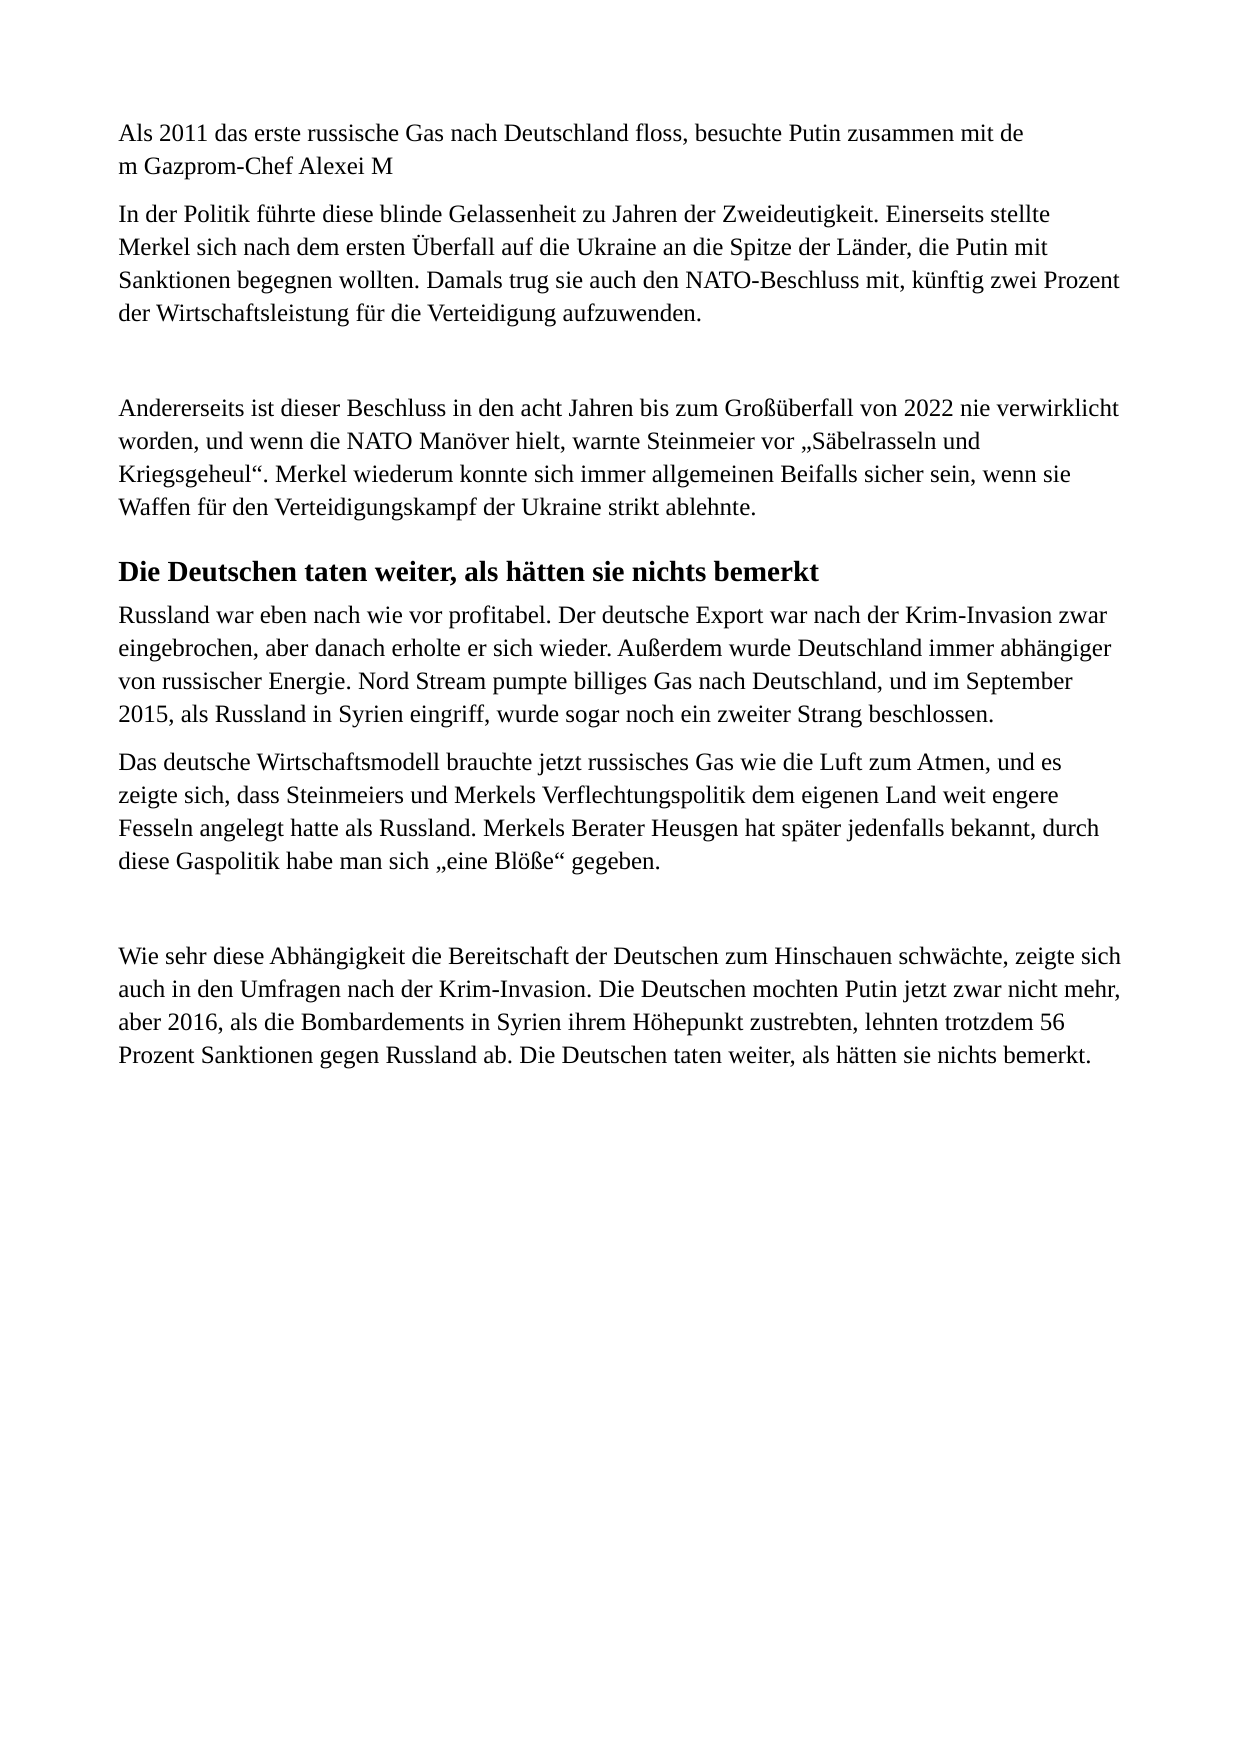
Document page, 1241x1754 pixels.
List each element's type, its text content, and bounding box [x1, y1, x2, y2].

text Wie sehr diese Abhängigkeit die Bereitschaft der Deutschen zum Hinschauen schwächte, zeigte sich auch in den Umfragen nach der Krim-Invasion. Die Deutschen mochten Putin jetzt zwar nicht mehr, aber 2016, als die Bombardements in Syrien ihrem Höhepunkt zustrebten, lehnten trotzdem 56 Prozent Sanktionen gegen Russland ab. Die Deutschen taten weiter, als hätten sie nichts bemerkt. [118, 941, 1122, 1069]
text In der Politik führte diese blinde Gelassenheit zu Jahren der Zweideutigkeit. Einerseits stellte Merkel sich nach dem ersten Überfall auf die Ukraine an die Spitze der Länder, die Putin mit Sanktionen begegnen wollten. Damals trug sie auch den NATO-Beschluss mit, künftig zwei Prozent der Wirtschaftsleistung für die Verteidigung aufzuwenden. [118, 199, 1122, 327]
text Russland war eben nach wie vor profitabel. Der deutsche Export war nach der Krim-Invasion zwar eingebrochen, aber danach erholte er sich wieder. Außerdem wurde Deutschland immer abhängiger von russischer Energie. Nord Stream pumpte billiges Gas nach Deutschland, und im September 2015, als Russland in Syrien eingriff, wurde sogar noch ein zweiter Strang beschlossen. [118, 600, 1122, 728]
text Andererseits ist dieser Beschluss in den acht Jahren bis zum Großüberfall von 2022 nie verwirklicht worden, und wenn die NATO Manöver hielt, warnte Steinmeier vor „Säbelrasseln und Kriegsgeheul“. Merkel wiederum konnte sich immer allgemeinen Beifalls sicher sein, wenn sie Waffen für den Verteidigungskampf der Ukraine strikt ablehnte. [118, 393, 1122, 521]
text Als 2011 das erste russische Gas nach Deutschland floss, besuchte Putin zusammen mit dem Gazprom-Chef Alexei Miller und dem ehemaligen Kanzler Gerhard Schröder die Pipeline in Wyborg.Picture Alliance [118, 118, 1122, 180]
text Das deutsche Wirtschaftsmodell brauchte jetzt russisches Gas wie die Luft zum Atmen, und es zeigte sich, dass Steinmeiers und Merkels Verflechtungspolitik dem eigenen Land weit engere Fesseln angelegt hatte als Russland. Merkels Berater Heusgen hat später jedenfalls bekannt, durch diese Gaspolitik habe man sich „eine Blöße“ gegeben. [118, 747, 1122, 875]
subtitle Die Deutschen taten weiter, als hätten sie nichts bemerkt [118, 554, 1122, 588]
